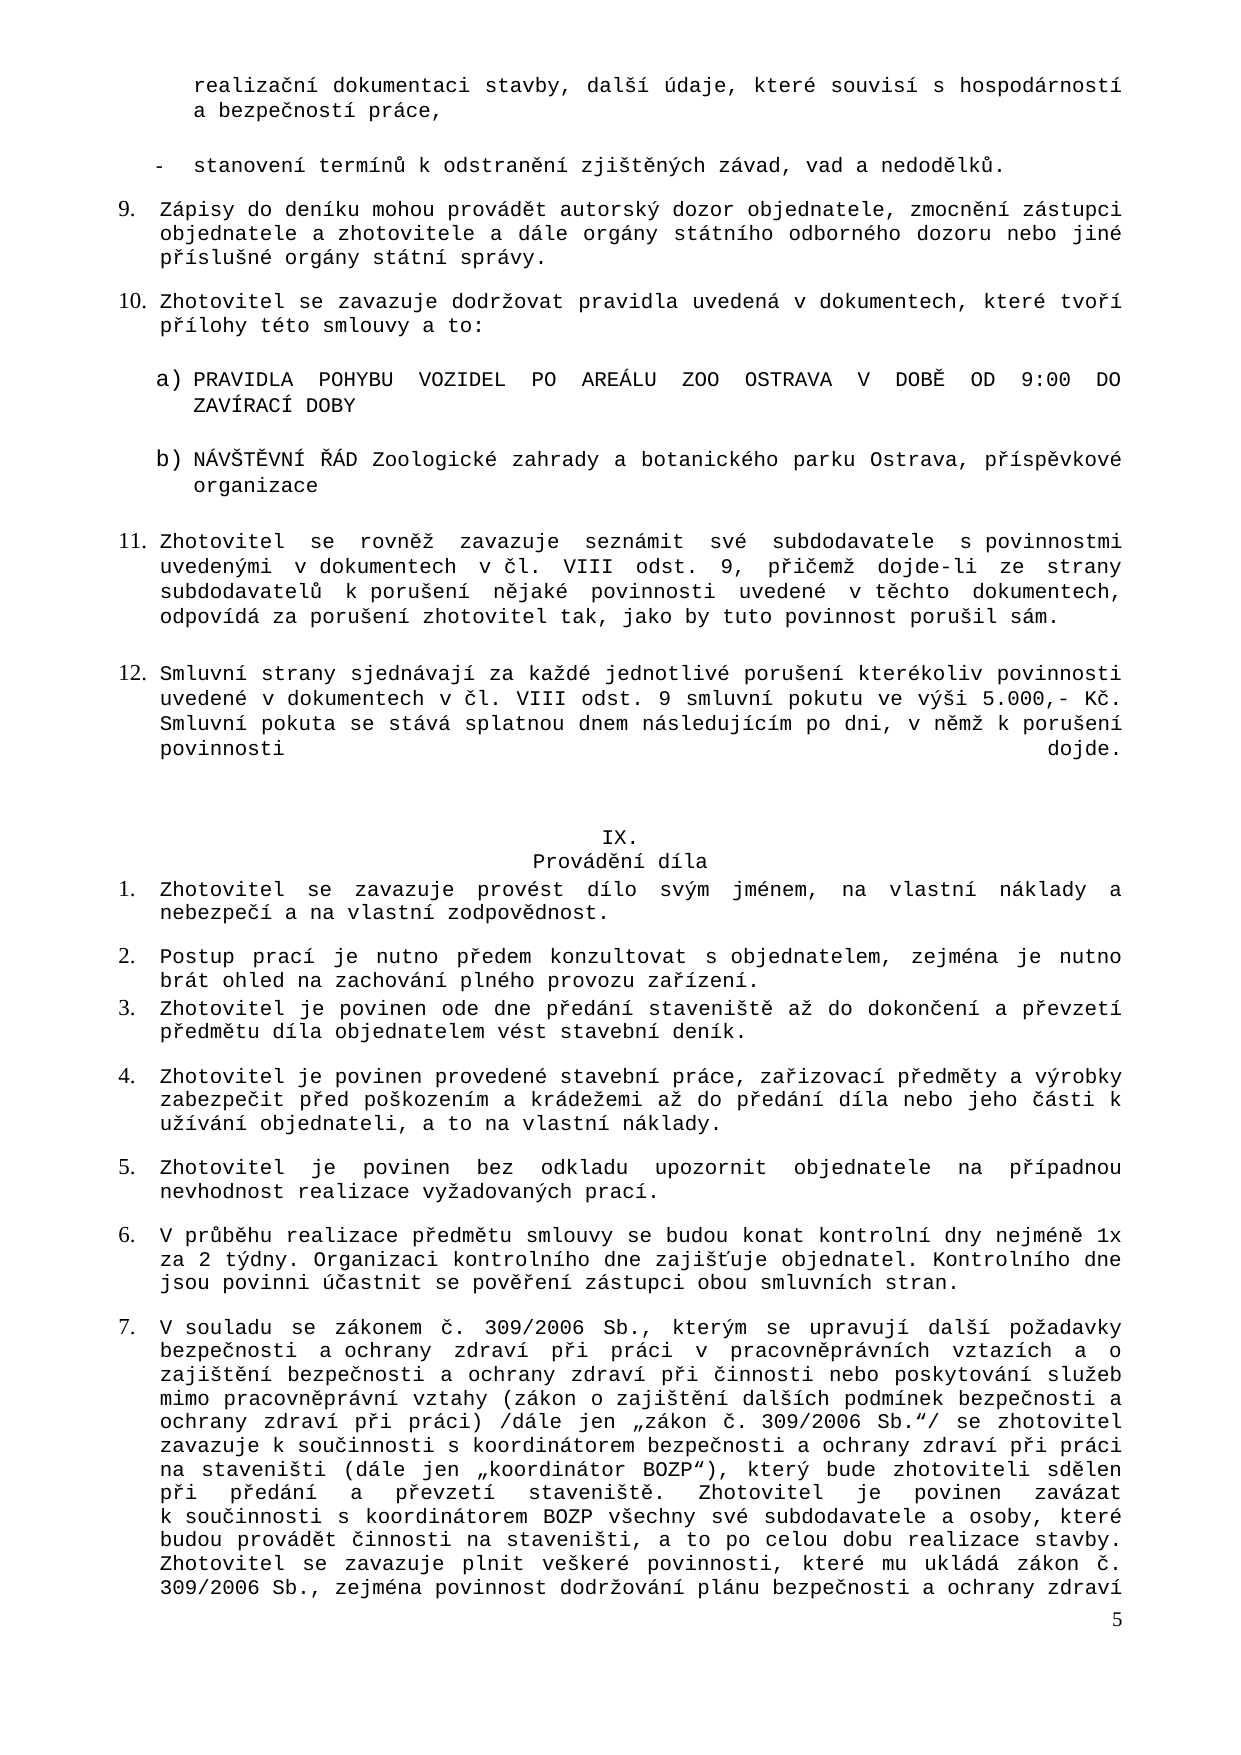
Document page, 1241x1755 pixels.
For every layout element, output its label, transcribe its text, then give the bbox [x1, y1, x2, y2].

list stanovení termínů k odstranění zjištěných závad, vad a nedodělků. [156, 153, 1122, 179]
list PRAVIDLA POHYBU VOZIDEL PO AREÁLU ZOO OSTRAVA V DOBĚ OD 9:00 DO ZAVÍRACÍ DOBY [156, 367, 1122, 418]
list Zhotovitel je povinen ode dne předání staveniště až do dokončení a převzetí předmětu díla objednatelem vést stavební deník. [118, 994, 1122, 1045]
list V průběhu realizace předmětu smlouvy se budou konat kontrolní dny nejméně 1x za 2 týdny. Organizaci kontrolního dne zajišťuje objednatel. Kontrolního dne jsou povinni účastnit se pověření zástupci obou smluvních stran. [118, 1221, 1122, 1296]
list Zhotovitel je povinen bez odkladu upozornit objednatele na případnou nevhodnost realizace vyžadovaných prací. [118, 1153, 1122, 1204]
list Zhotovitel se zavazuje dodržovat pravidla uvedená v dokumentech, které tvoří přílohy této smlouvy a to: [118, 287, 1122, 338]
subtitle IX. [118, 827, 1122, 851]
list Zhotovitel se zavazuje provést dílo svým jménem, na vlastní náklady a nebezpečí a na vlastní zodpovědnost. [118, 874, 1122, 926]
list NÁVŠTĚVNÍ ŘÁD Zoologické zahrady a botanického parku Ostrava, příspěvkové organizace [156, 447, 1122, 498]
list V souladu se zákonem č. 309/2006 Sb., kterým se upravují další požadavky bezpečnosti a ochrany zdraví při práci v pracovněprávních vztazích a o zajištění bezpečnosti a ochrany zdraví při činnosti nebo poskytování služeb mimo pracovněprávní vztahy (zákon o zajištění dalších podmínek bezpečnosti a ochrany zdraví při práci) /dále jen „zákon č. 309/2006 Sb.“/ se zhotovitel zavazuje k součinnosti s koordinátorem bezpečnosti a ochrany zdraví při práci na staveništi (dále jen „koordinátor BOZP“), který bude zhotoviteli sdělen při předání a převzetí staveniště. Zhotovitel je povinen zavázat k součinnosti s koordinátorem BOZP všechny své subdodavatele a osoby, které budou provádět činnosti na staveništi, a to po celou dobu realizace stavby. Zhotovitel se zavazuje plnit veškeré povinnosti, které mu ukládá zákon č. 309/2006 Sb., zejména povinnost dodržování plánu bezpečnosti a ochrany zdraví [118, 1313, 1122, 1600]
list Postup prací je nutno předem konzultovat s objednatelem, zejména je nutno brát ohled na zachování plného provozu zařízení. [118, 942, 1122, 994]
list Zápisy do deníku mohou provádět autorský dozor objednatele, zmocnění zástupci objednatele a zhotovitele a dále orgány státního odborného dozoru nebo jiné příslušné orgány státní správy. [118, 195, 1122, 270]
list realizační dokumentaci stavby, další údaje, které souvisí s hospodárností a bezpečností práce, [156, 74, 1122, 124]
subtitle Provádění díla [118, 851, 1122, 874]
list Zhotovitel je povinen provedené stavební práce, zařizovací předměty a výrobky zabezpečit před poškozením a krádežemi až do předání díla nebo jeho části k užívání objednateli, a to na vlastní náklady. [118, 1062, 1122, 1137]
list Smluvní strany sjednávají za každé jednotlivé porušení kterékoliv povinnosti uvedené v dokumentech v čl. VIII odst. 9 smluvní pokutu ve výši 5.000,- Kč. Smluvní pokuta se stává splatnou dnem následujícím po dni, v němž k porušení povinnosti dojde. [118, 659, 1122, 787]
list Zhotovitel se rovněž zavazuje seznámit své subdodavatele s povinnostmi uvedenými v dokumentech v čl. VIII odst. 9, přičemž dojde-li ze strany subdodavatelů k porušení nějaké povinnosti uvedené v těchto dokumentech, odpovídá za porušení zhotovitel tak, jako by tuto povinnost porušil sám. [118, 528, 1122, 630]
